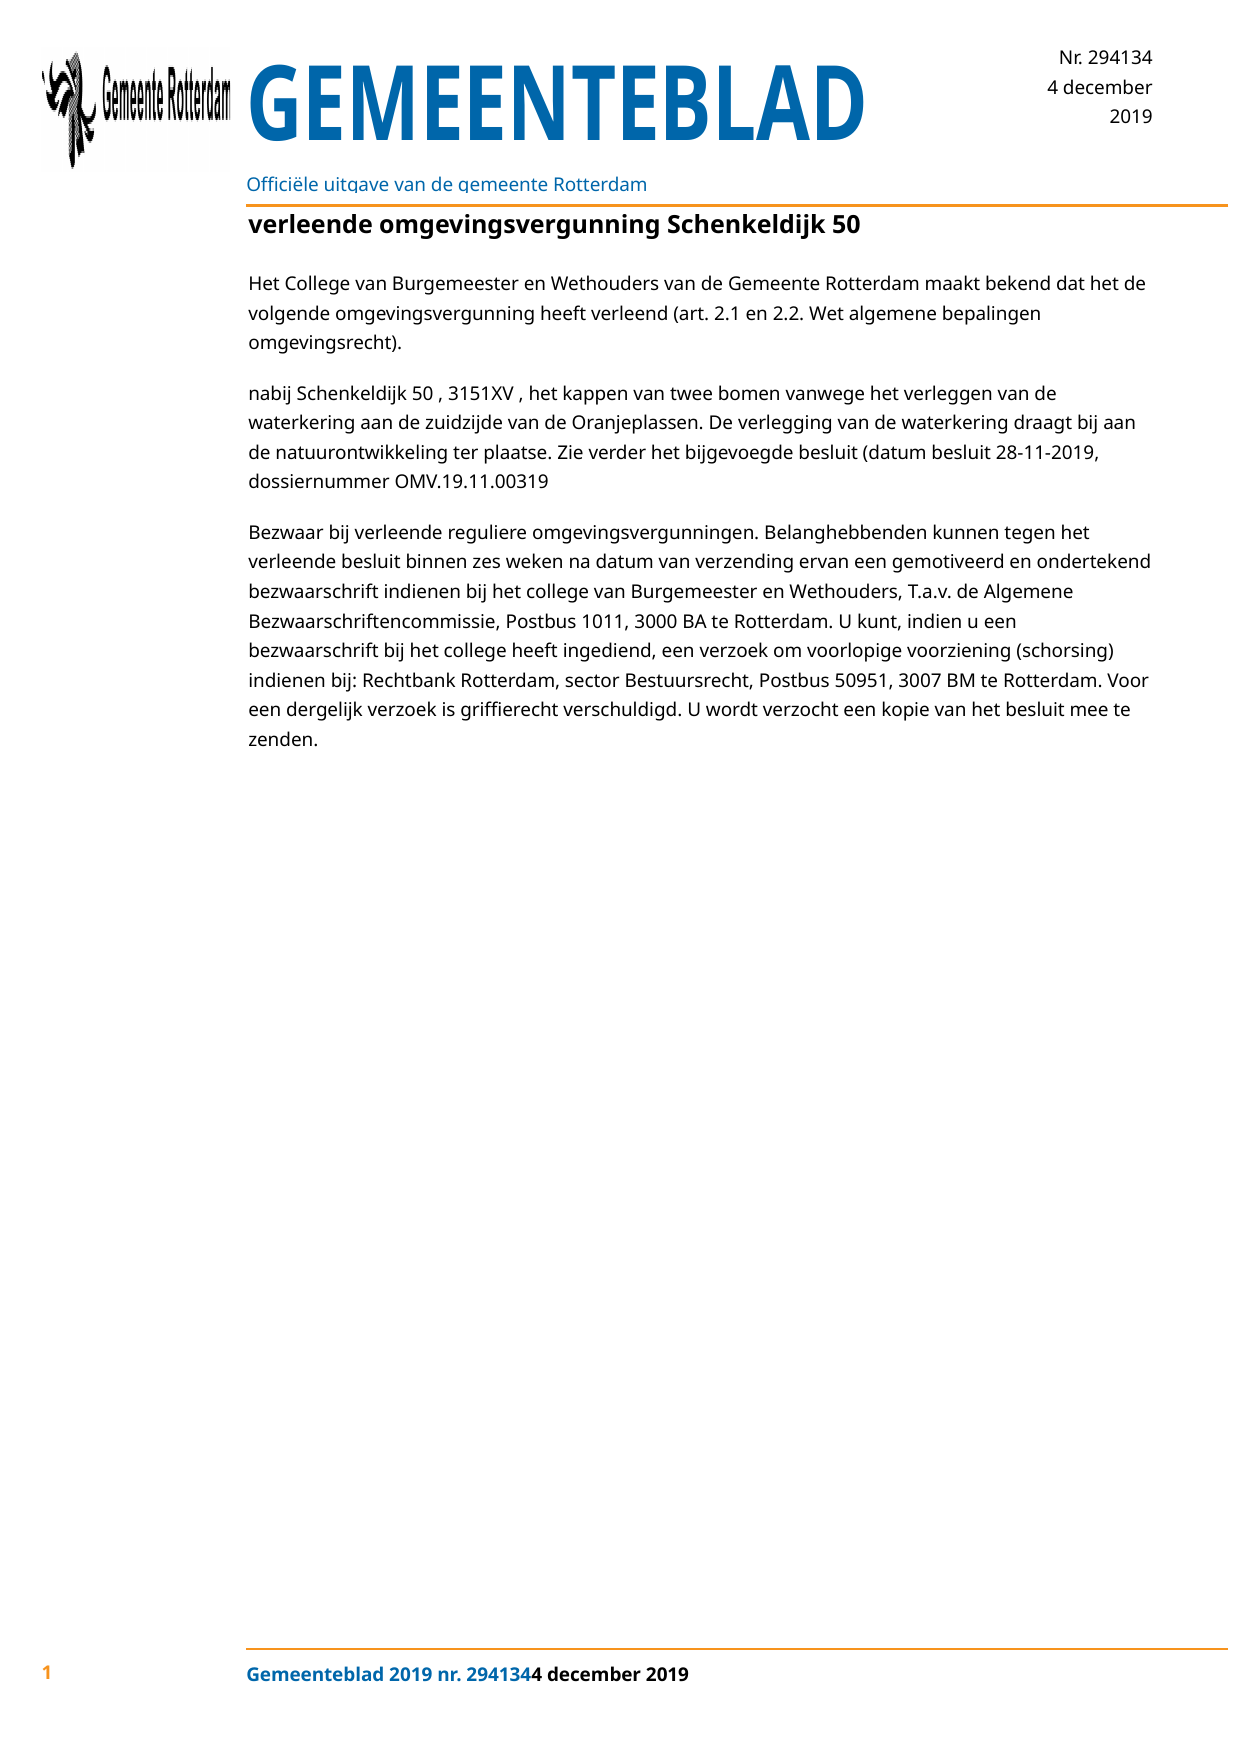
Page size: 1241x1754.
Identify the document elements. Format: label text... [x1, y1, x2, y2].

text verleende omgevingsvergunning Schenkeldijk 50 [248, 207, 1152, 241]
text Bezwaar bij verleende reguliere omgevingsvergunningen. Belanghebbenden kunnen tegen het verleende besluit binnen zes weken na datum van verzending ervan een gemotiveerd en ondertekend bezwaarschrift indienen bij het college van Burgemeester en Wethouders, T.a.v. de Algemene Bezwaarschriftencommissie, Postbus 1011, 3000 BA te Rotterdam. U kunt, indien u een bezwaarschrift bij het college heeft ingediend, een verzoek om voorlopige voorziening (schorsing) indienen bij: Rechtbank Rotterdam, sector Bestuursrecht, Postbus 50951, 3007 BM te Rotterdam. Voor een dergelijk verzoek is griffierecht verschuldigd. U wordt verzocht een kopie van het besluit mee te zenden. [248, 519, 1152, 752]
text Het College van Burgemeester en Wethouders van de Gemeente Rotterdam maakt bekend dat het de volgende omgevingsvergunning heeft verleend (art. 2.1 en 2.2. Wet algemene bepalingen omgevingsrecht). [248, 270, 1152, 355]
text nabij Schenkeldijk 50 , 3151XV , het kappen van twee bomen vanwege het verleggen van de waterkering aan de zuidzijde van de Oranjeplassen. De verlegging van de waterkering draagt bij aan de natuurontwikkeling ter plaatse. Zie verder het bijgevoegde besluit (datum besluit 28-11-2019, dossiernummer OMV.19.11.00319 [248, 380, 1152, 494]
picture [41, 47, 231, 172]
